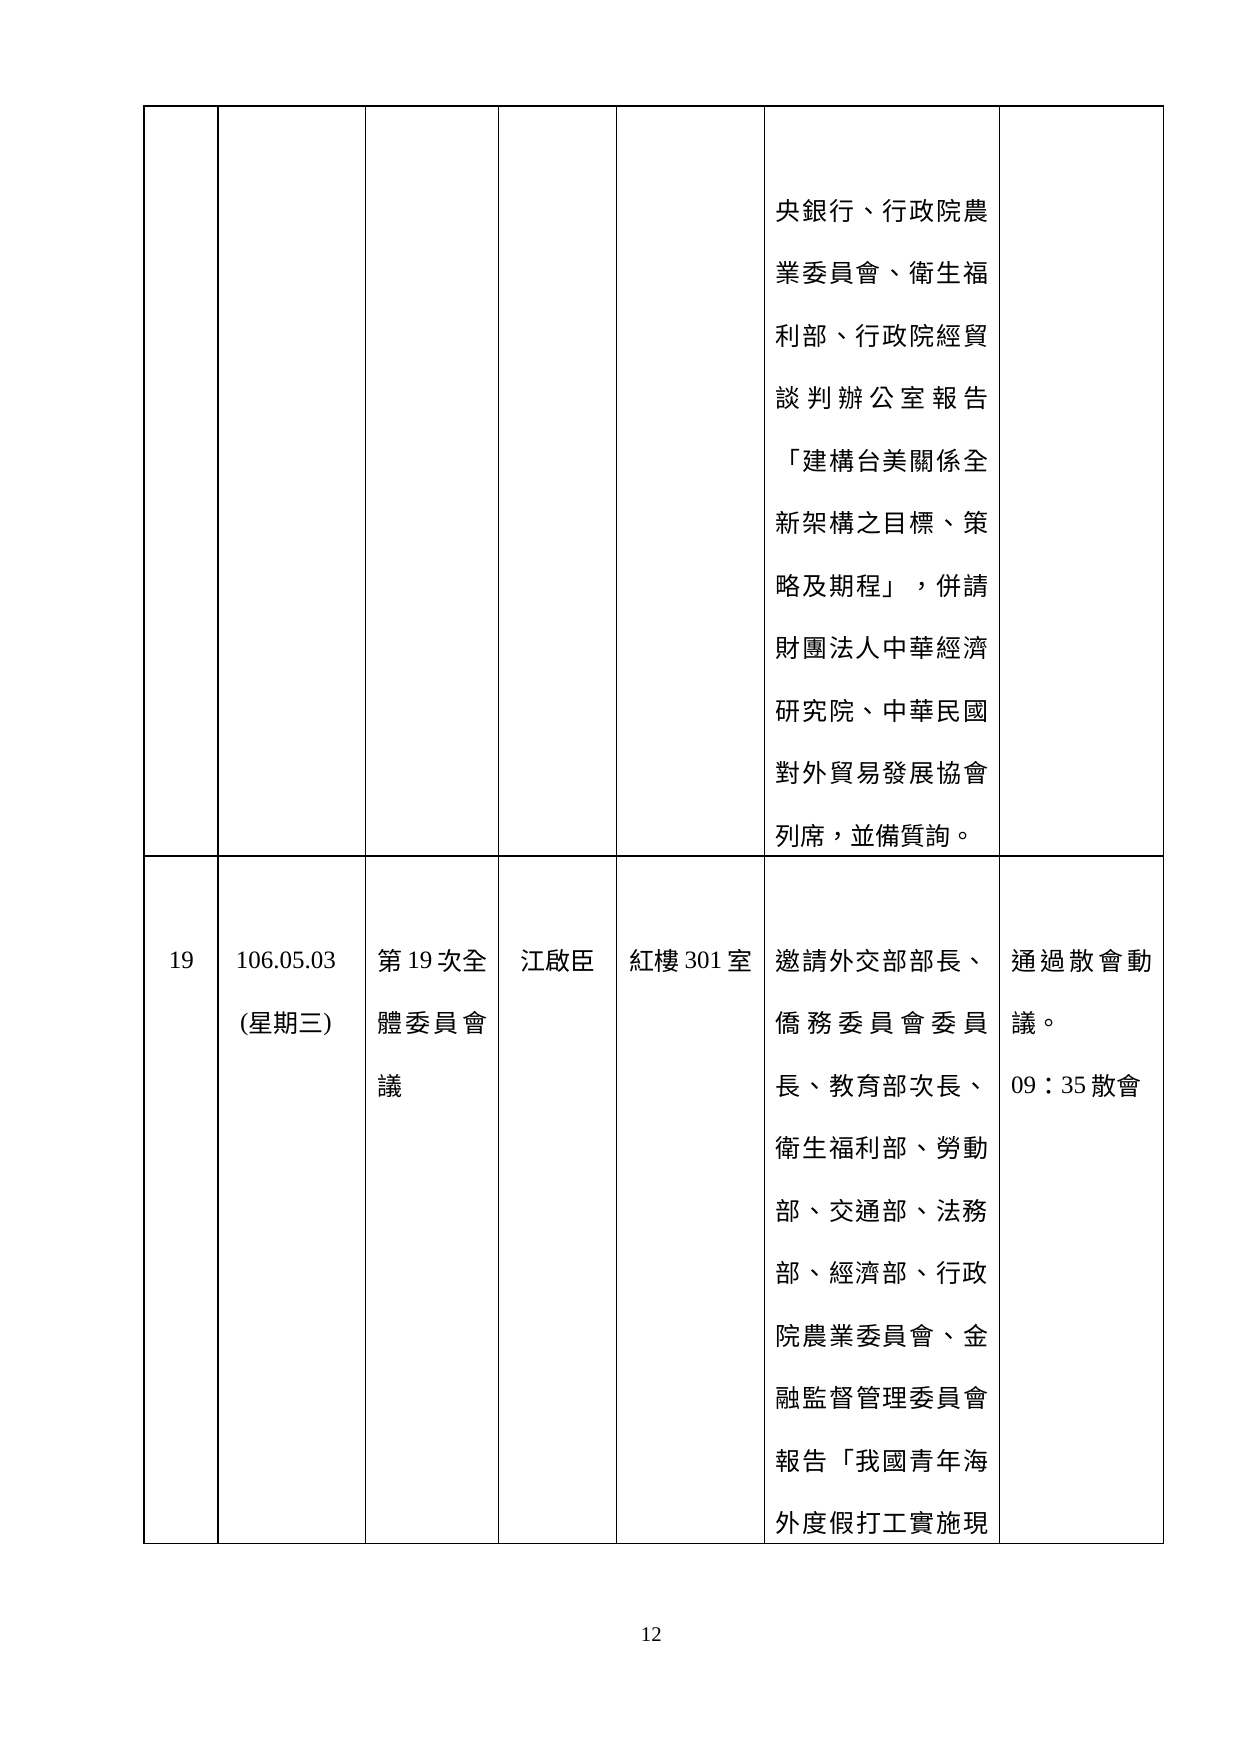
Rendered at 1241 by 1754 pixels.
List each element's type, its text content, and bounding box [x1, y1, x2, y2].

table_cell [366, 107, 498, 855]
table_cell [617, 107, 764, 855]
table_cell 第19次全體委員會議 [366, 857, 498, 1543]
table_cell [145, 107, 217, 855]
table_cell 央銀行、行政院農業委員會、衛生福利部、行政院經貿談判辦公室報告「建構台美關係全新架構之目標、策略及期程」，併請財團法人中華經濟研究院、中華民國對外貿易發展協會列席，並備質詢。 [765, 107, 999, 855]
table_cell 106.05.03 (星期三) [219, 857, 365, 1543]
table_cell 江啟臣 [499, 857, 616, 1543]
table_cell 通過散會動議。 09：35散會 [1000, 857, 1163, 1543]
table_cell [1000, 107, 1163, 855]
table_cell 紅樓301室 [617, 857, 764, 1543]
table_cell 邀請外交部部長、僑務委員會委員長、教育部次長、衛生福利部、勞動部、交通部、法務部、經濟部、行政院農業委員會、金融監督管理委員會報告「我國青年海外度假打工實施現 [765, 857, 999, 1543]
table_cell [219, 107, 365, 855]
table_cell [499, 107, 616, 855]
table_cell 19 [145, 857, 217, 1543]
